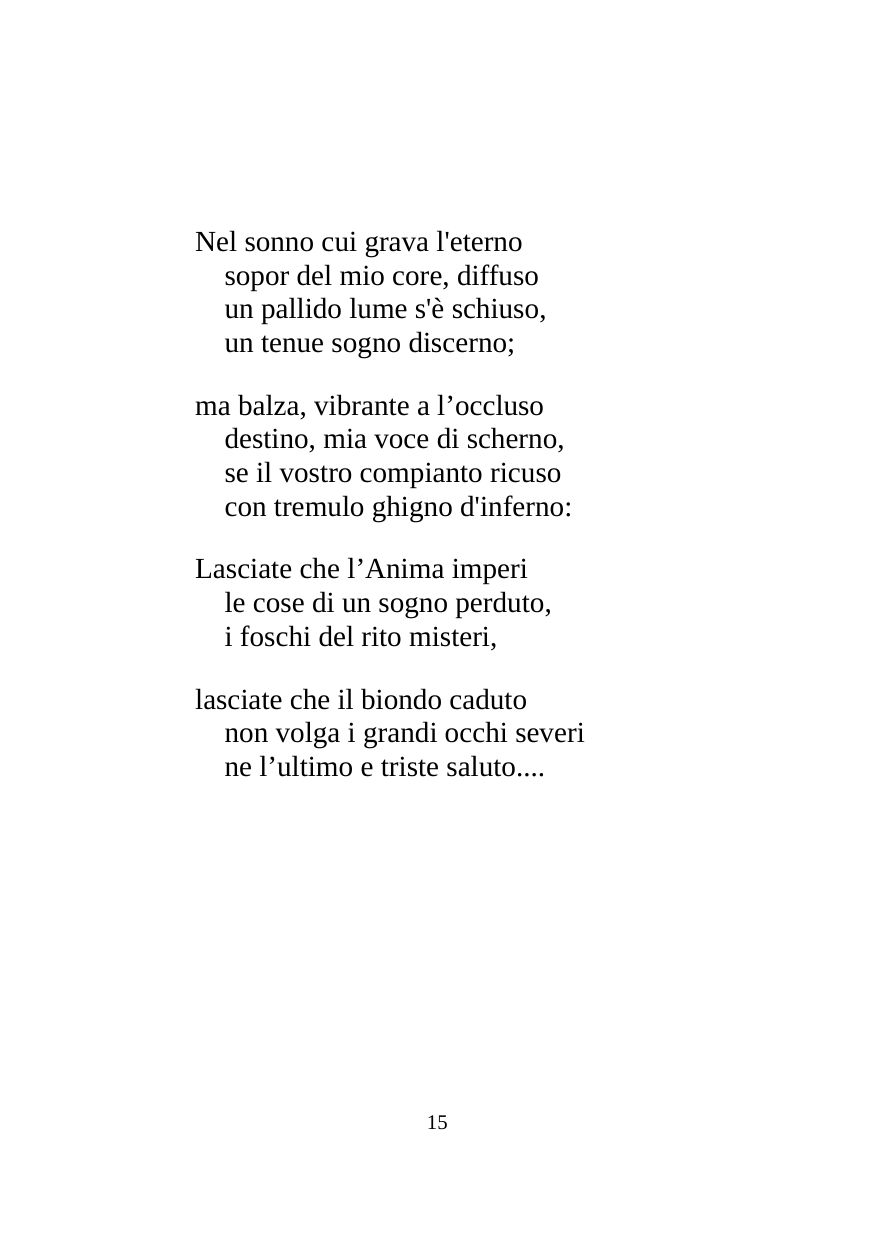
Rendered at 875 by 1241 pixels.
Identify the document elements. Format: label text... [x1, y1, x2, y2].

text lasciate che il biondo caduto non volga i grandi occhi severi ne l’ultimo e triste saluto.... [195, 682, 768, 782]
text ma balza, vibrante a l’occluso destino, mia voce di scherno, se il vostro compianto ricuso con tremulo ghigno d'inferno: [195, 388, 768, 522]
text Nel sonno cui grava l'eterno sopor del mio core, diffuso un pallido lume s'è schiuso, un tenue sogno discerno; [195, 224, 768, 358]
text Lasciate che l’Anima imperi le cose di un sogno perduto, i foschi del rito misteri, [195, 552, 768, 652]
